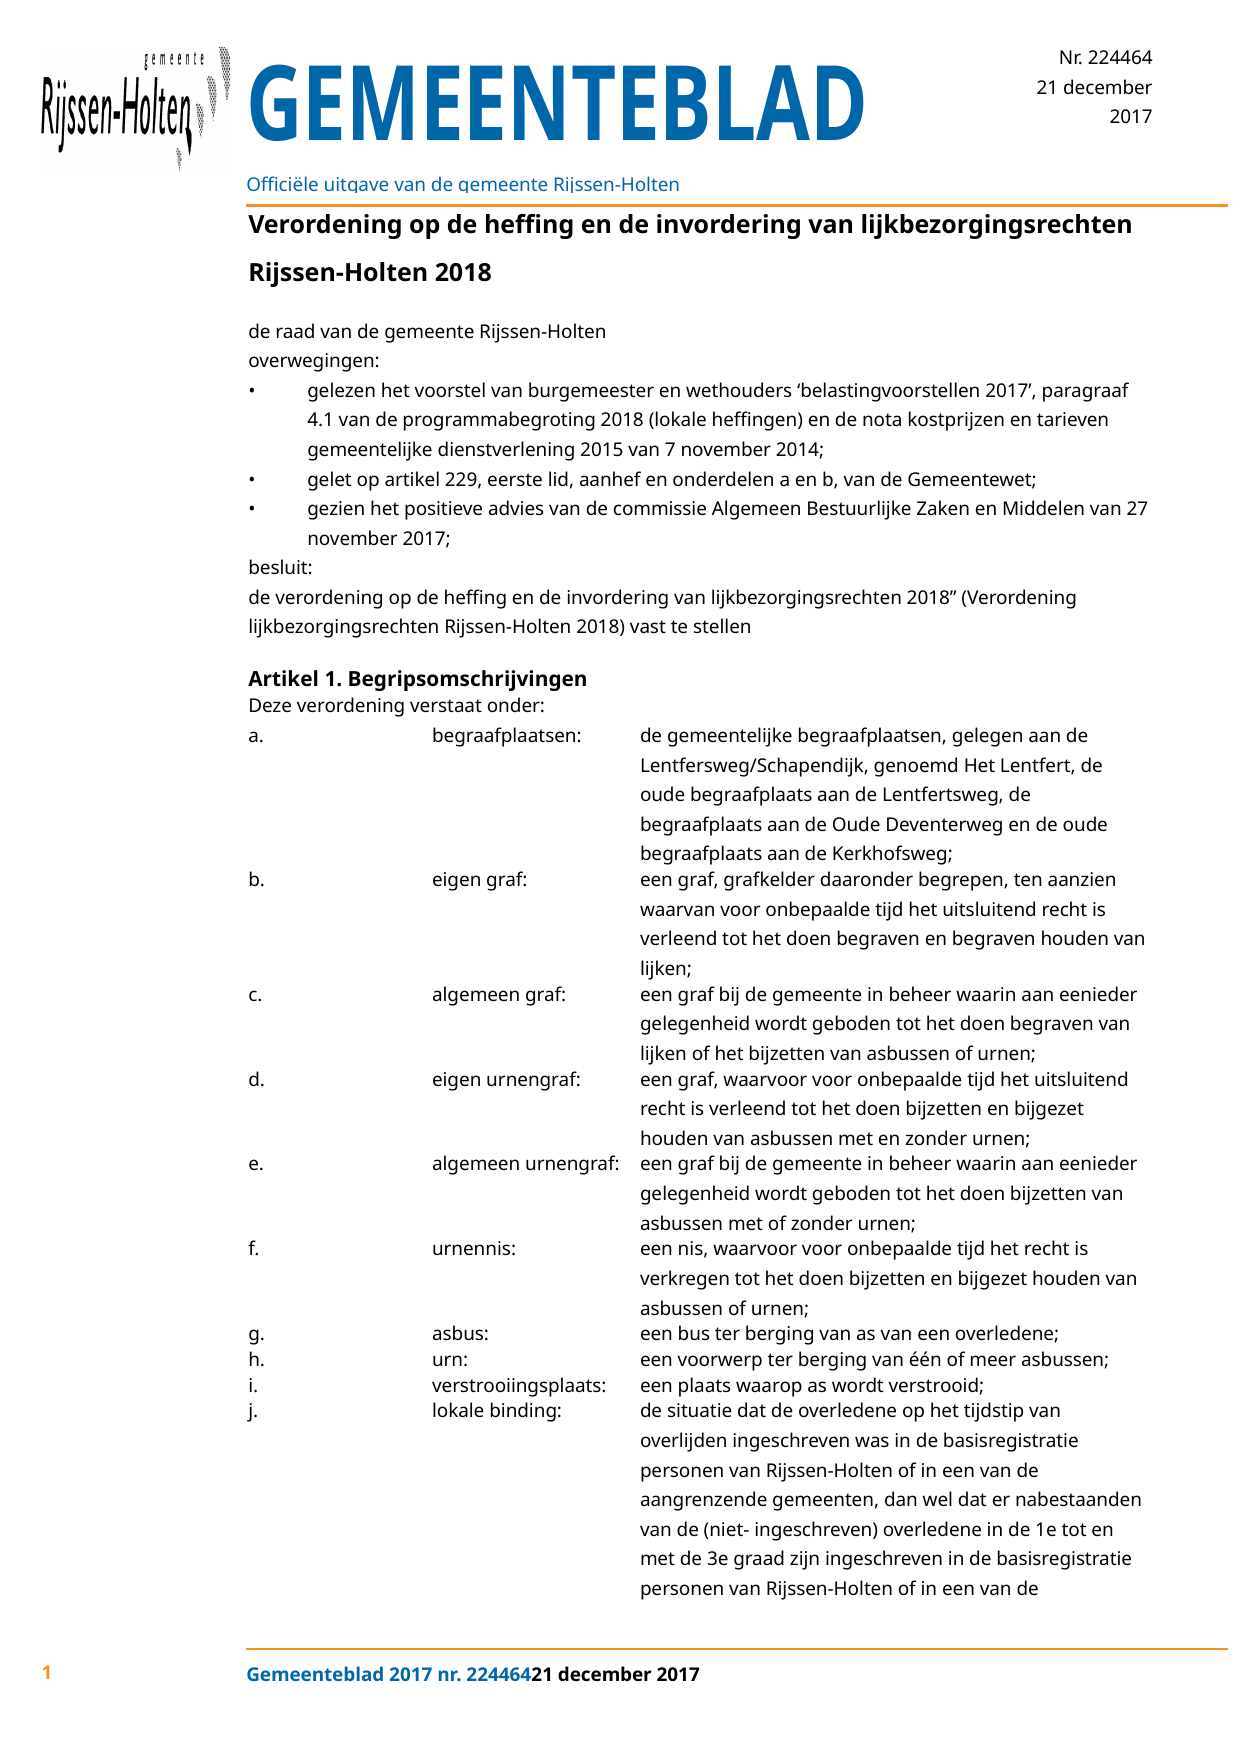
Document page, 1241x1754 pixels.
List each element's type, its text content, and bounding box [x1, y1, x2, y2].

table_cell urn: [432, 1346, 640, 1372]
table_cell d. [248, 1066, 432, 1151]
table_cell f. [248, 1236, 432, 1320]
table_header a. [248, 722, 432, 866]
text overwegingen: [248, 347, 1152, 373]
table_cell een graf bij de gemeente in beheer waarin aan eenieder gelegenheid wordt geboden tot het doen bijzetten van asbussen met of zonder urnen; [640, 1151, 1152, 1236]
table_cell een nis, waarvoor voor onbepaalde tijd het recht is verkregen tot het doen bijzetten en bijgezet houden van asbussen of urnen; [640, 1236, 1152, 1320]
table_cell algemeen graf: [432, 981, 640, 1066]
table_cell eigen graf: [432, 866, 640, 981]
table_header de gemeentelijke begraafplaatsen, gelegen aan de Lentfersweg/Schapendijk, genoemd Het Lentfert, de oude begraafplaats aan de Lentfertsweg, de begraafplaats aan de Oude Deventerweg en de oude begraafplaats aan de Kerkhofsweg; [640, 722, 1152, 866]
text Deze verordening verstaat onder: [248, 693, 1152, 718]
table_cell j. [248, 1398, 432, 1601]
table_cell een graf, grafkelder daaronder begrepen, ten aanzien waarvan voor onbepaalde tijd het uitsluitend recht is verleend tot het doen begraven en begraven houden van lijken; [640, 866, 1152, 981]
table_header begraafplaatsen: [432, 722, 640, 866]
table_cell een voorwerp ter berging van één of meer asbussen; [640, 1346, 1152, 1372]
table_cell een bus ter berging van as van een overledene; [640, 1320, 1152, 1346]
table_cell de situatie dat de overledene op het tijdstip van overlijden ingeschreven was in de basisregistratie personen van Rijssen-Holten of in een van de aangrenzende gemeenten, dan wel dat er nabestaanden van de (niet- ingeschreven) overledene in de 1e tot en met de 3e graad zijn ingeschreven in de basisregistratie personen van Rijssen-Holten of in een van de [640, 1398, 1152, 1601]
table_cell c. [248, 981, 432, 1066]
table_cell i. [248, 1372, 432, 1398]
table_cell verstrooiingsplaats: [432, 1372, 640, 1398]
list gezien het positieve advies van de commissie Algemeen Bestuurlijke Zaken en Middelen van 27 november 2017; [248, 495, 1152, 551]
table_cell urnennis: [432, 1236, 640, 1320]
table_cell eigen urnengraf: [432, 1066, 640, 1151]
table_cell g. [248, 1320, 432, 1346]
table_cell b. [248, 866, 432, 981]
text de verordening op de heffing en de invordering van lijkbezorgingsrechten 2018” (Verordening lijkbezorgingsrechten Rijssen-Holten 2018) vast te stellen [248, 584, 1152, 639]
text de raad van de gemeente Rijssen-Holten [248, 318, 1152, 344]
list gelezen het voorstel van burgemeester en wethouders ‘belastingvoorstellen 2017’, paragraaf 4.1 van de programmabegroting 2018 (lokale heffingen) en de nota kostprijzen en tarieven gemeentelijke dienstverlening 2015 van 7 november 2014; [248, 377, 1152, 462]
table_cell asbus: [432, 1320, 640, 1346]
table_cell een graf bij de gemeente in beheer waarin aan eenieder gelegenheid wordt geboden tot het doen begraven van lijken of het bijzetten van asbussen of urnen; [640, 981, 1152, 1066]
table_cell een plaats waarop as wordt verstrooid; [640, 1372, 1152, 1398]
text Artikel 1. Begripsomschrijvingen [248, 664, 1152, 693]
text Verordening op de heffing en de invordering van lijkbezorgingsrechten Rijssen-Holten 2018 [248, 207, 1152, 288]
table_cell lokale binding: [432, 1398, 640, 1601]
picture [41, 47, 231, 172]
table_cell h. [248, 1346, 432, 1372]
text besluit: [248, 554, 1152, 580]
table_cell e. [248, 1151, 432, 1236]
table_cell een graf, waarvoor voor onbepaalde tijd het uitsluitend recht is verleend tot het doen bijzetten en bijgezet houden van asbussen met en zonder urnen; [640, 1066, 1152, 1151]
table_cell algemeen urnengraf: [432, 1151, 640, 1236]
list gelet op artikel 229, eerste lid, aanhef en onderdelen a en b, van de Gemeentewet; [248, 466, 1152, 492]
